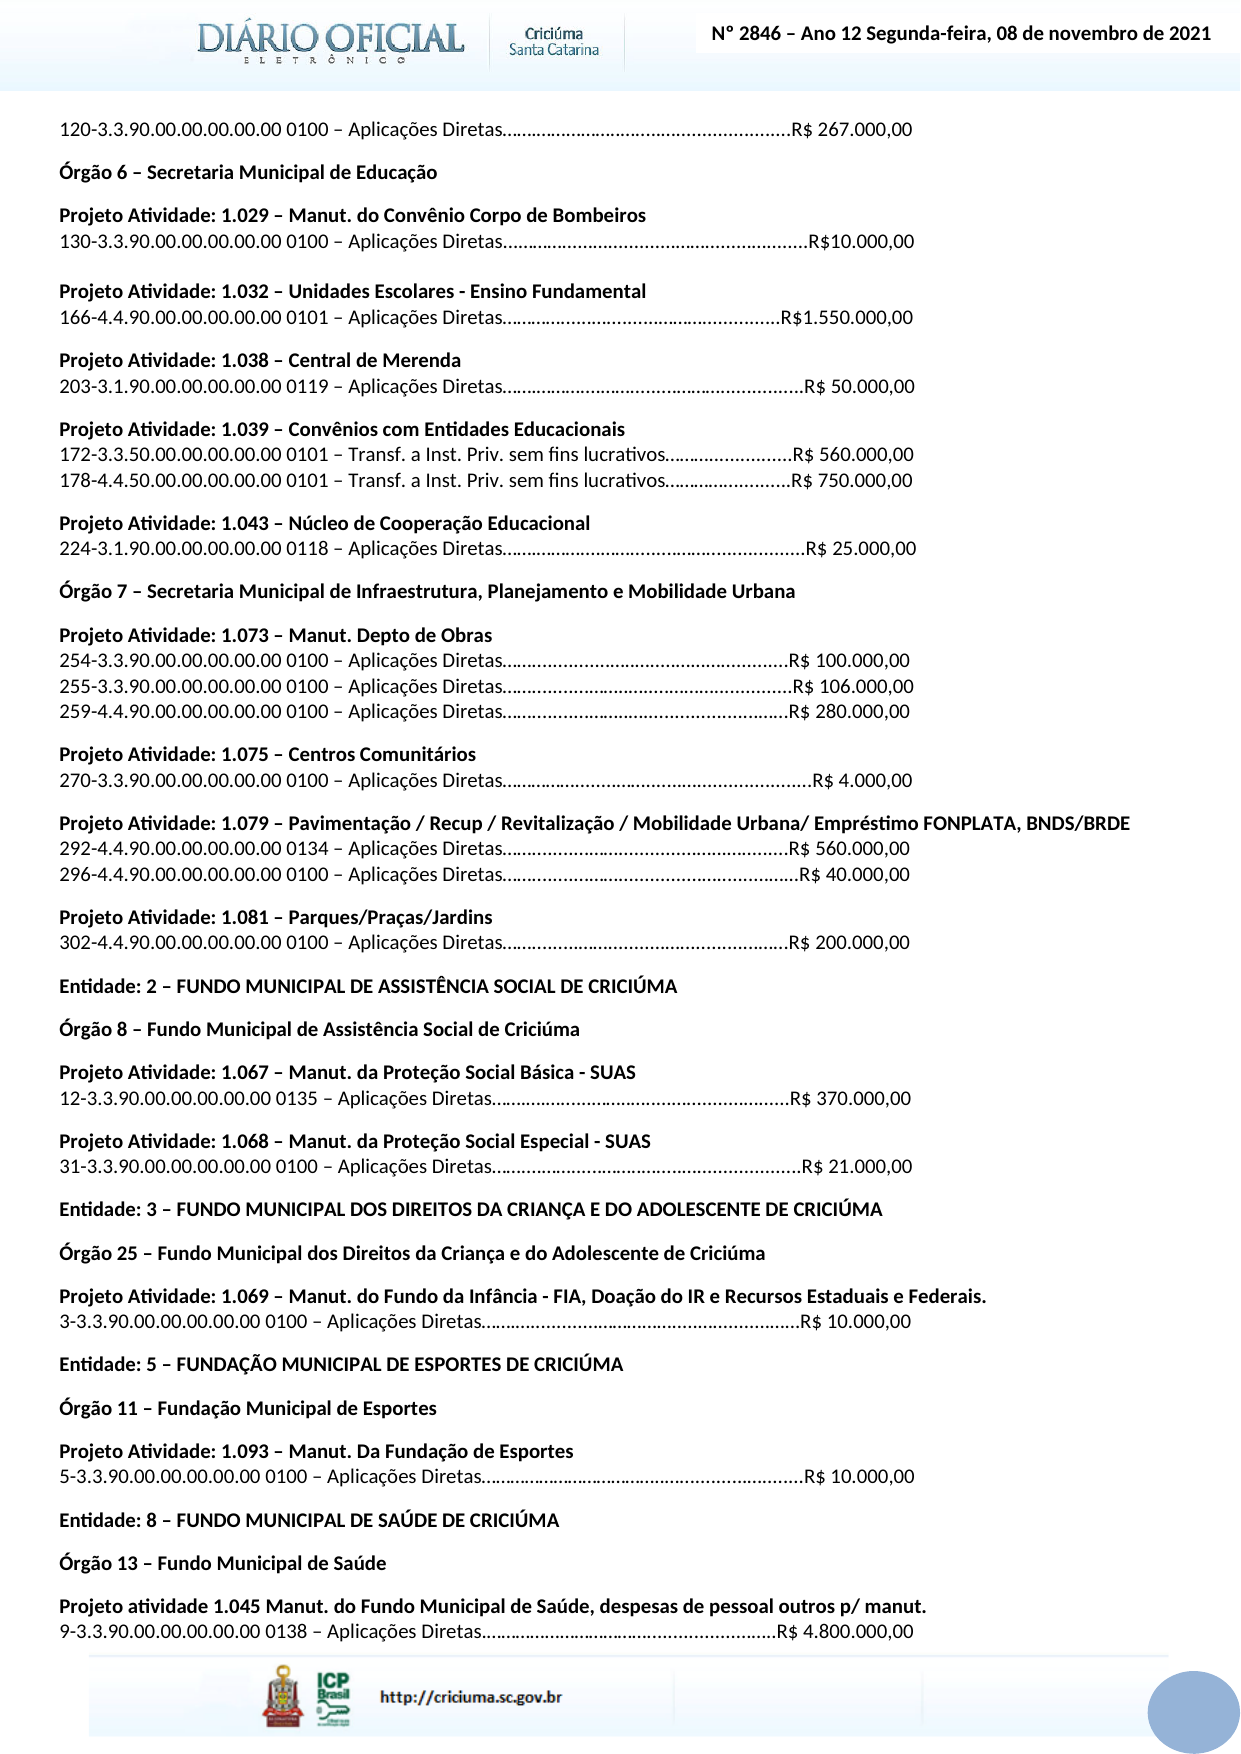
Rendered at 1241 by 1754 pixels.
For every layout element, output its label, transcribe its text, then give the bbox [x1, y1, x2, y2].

text 203-3.1.90.00.00.00.00.00 0119 – Aplicações Diretas…….………....…….........………................R$ 50.000,00 [59, 373, 1181, 398]
text Projeto Atividade: 1.038 – Central de Merenda [59, 347, 1181, 373]
text 270-3.3.90.00.00.00.00.00 0100 – Aplicações Diretas……………........…….......…......................R$ 4.000,00 [59, 767, 1181, 792]
text 3-3.3.90.00.00.00.00.00 0100 – Aplicações Diretas…….….............………...….....…...........…...R$ 10.000,00 [59, 1308, 1181, 1334]
text 172-3.3.50.00.00.00.00.00 0101 – Transf. a Inst. Priv. sem fins lucrativos………................R$ 560.000,00 [59, 441, 1181, 467]
text Projeto Atividade: 1.079 – Pavimentação / Recup / Revitalização / Mobilidade Urbana/ Empréstimo FONPLATA, BNDS/BRDE [59, 810, 1181, 836]
text Órgão 8 – Fundo Municipal de Assistência Social de Criciúma [59, 1016, 1181, 1041]
text Órgão 11 – Fundação Municipal de Esportes [59, 1395, 1181, 1420]
text Entidade: 3 – FUNDO MUNICIPAL DOS DIREITOS DA CRIANÇA E DO ADOLESCENTE DE CRICIÚMA [59, 1197, 1181, 1222]
text Projeto Atividade: 1.069 – Manut. do Fundo da Infância - FIA, Doação do IR e Recursos Estaduais e Federais. [59, 1283, 1181, 1308]
text 296-4.4.90.00.00.00.00.00 0100 – Aplicações Diretas……...........……................…..........…...R$ 40.000,00 [59, 861, 1181, 886]
text Entidade: 8 – FUNDO MUNICIPAL DE SAÚDE DE CRICIÚMA [59, 1507, 1181, 1532]
text Projeto Atividade: 1.043 – Núcleo de Cooperação Educacional [59, 510, 1181, 536]
text Entidade: 2 – FUNDO MUNICIPAL DE ASSISTÊNCIA SOCIAL DE CRICIÚMA [59, 973, 1181, 998]
text 166-4.4.90.00.00.00.00.00 0101 – Aplicações Diretas…………......…..........………...............R$1.550.000,00 [59, 304, 1181, 329]
text 224-3.1.90.00.00.00.00.00 0118 – Aplicações Diretas…….………....…….........……...................R$ 25.000,00 [59, 536, 1181, 561]
text Órgão 7 – Secretaria Municipal de Infraestrutura, Planejamento e Mobilidade Urbana [59, 579, 1181, 604]
text Projeto Atividade: 1.067 – Manut. da Proteção Social Básica - SUAS [59, 1059, 1181, 1085]
text Projeto Atividade: 1.032 – Unidades Escolares - Ensino Fundamental [59, 279, 1181, 304]
text Órgão 25 – Fundo Municipal dos Direitos da Criança e do Adolescente de Criciúma [59, 1240, 1181, 1265]
text 5-3.3.90.00.00.00.00.00 0100 – Aplicações Diretas………………………………..….............…........R$ 10.000,00 [59, 1463, 1181, 1489]
text Projeto Atividade: 1.075 – Centros Comunitários [59, 741, 1181, 767]
text 31-3.3.90.00.00.00.00.00 0100 – Aplicações Diretas……....……......……..….....…....................R$ 21.000,00 [59, 1153, 1181, 1179]
text 255-3.3.90.00.00.00.00.00 0100 – Aplicações Diretas……...........……..….....…...…...............R$ 106.000,00 [59, 673, 1181, 698]
text 130-3.3.90.00.00.00.00.00 0100 – Aplicações Diretas...………......….............…….........…........R$10.000,00 [59, 228, 1181, 253]
text Projeto Atividade: 1.081 – Parques/Praças/Jardins [59, 904, 1181, 929]
text 254-3.3.90.00.00.00.00.00 0100 – Aplicações Diretas……...............…..….....…...….............R$ 100.000,00 [59, 647, 1181, 673]
text Órgão 6 – Secretaria Municipal de Educação [59, 159, 1181, 185]
text Projeto Atividade: 1.039 – Convênios com Entidades Educacionais [59, 416, 1181, 441]
text 302-4.4.90.00.00.00.00.00 0100 – Aplicações Diretas…….........……...........…...............…...R$ 200.000,00 [59, 929, 1181, 955]
text Entidade: 5 – FUNDAÇÃO MUNICIPAL DE ESPORTES DE CRICIÚMA [59, 1352, 1181, 1377]
text Projeto Atividade: 1.093 – Manut. Da Fundação de Esportes [59, 1438, 1181, 1463]
text Projeto Atividade: 1.068 – Manut. da Proteção Social Especial - SUAS [59, 1128, 1181, 1153]
text Projeto atividade 1.045 Manut. do Fundo Municipal de Saúde, despesas de pessoal outros p/ manut. [59, 1593, 1181, 1619]
text 178-4.4.50.00.00.00.00.00 0101 – Transf. a Inst. Priv. sem fins lucrativos………….............R$ 750.000,00 [59, 467, 1181, 492]
text 292-4.4.90.00.00.00.00.00 0134 – Aplicações Diretas……...........……...............…...….........R$ 560.000,00 [59, 836, 1181, 861]
text 9-3.3.90.00.00.00.00.00 0138 – Aplicações Diretas.…………...………………....................…..R$ 4.800.000,00 [59, 1619, 1181, 1644]
text 259-4.4.90.00.00.00.00.00 0100 – Aplicações Diretas……...........……..…......................…...R$ 280.000,00 [59, 698, 1181, 724]
text 12-3.3.90.00.00.00.00.00 0135 – Aplicações Diretas…….….…......……..….....…...........…......R$ 370.000,00 [59, 1085, 1181, 1110]
text 120-3.3.90.00.00.00.00.00 0100 – Aplicações Diretas…….……...……..….....…......................R$ 267.000,00 [59, 116, 1181, 141]
text Projeto Atividade: 1.073 – Manut. Depto de Obras [59, 622, 1181, 647]
text Órgão 13 – Fundo Municipal de Saúde [59, 1550, 1181, 1575]
text Projeto Atividade: 1.029 – Manut. do Convênio Corpo de Bombeiros [59, 202, 1181, 228]
